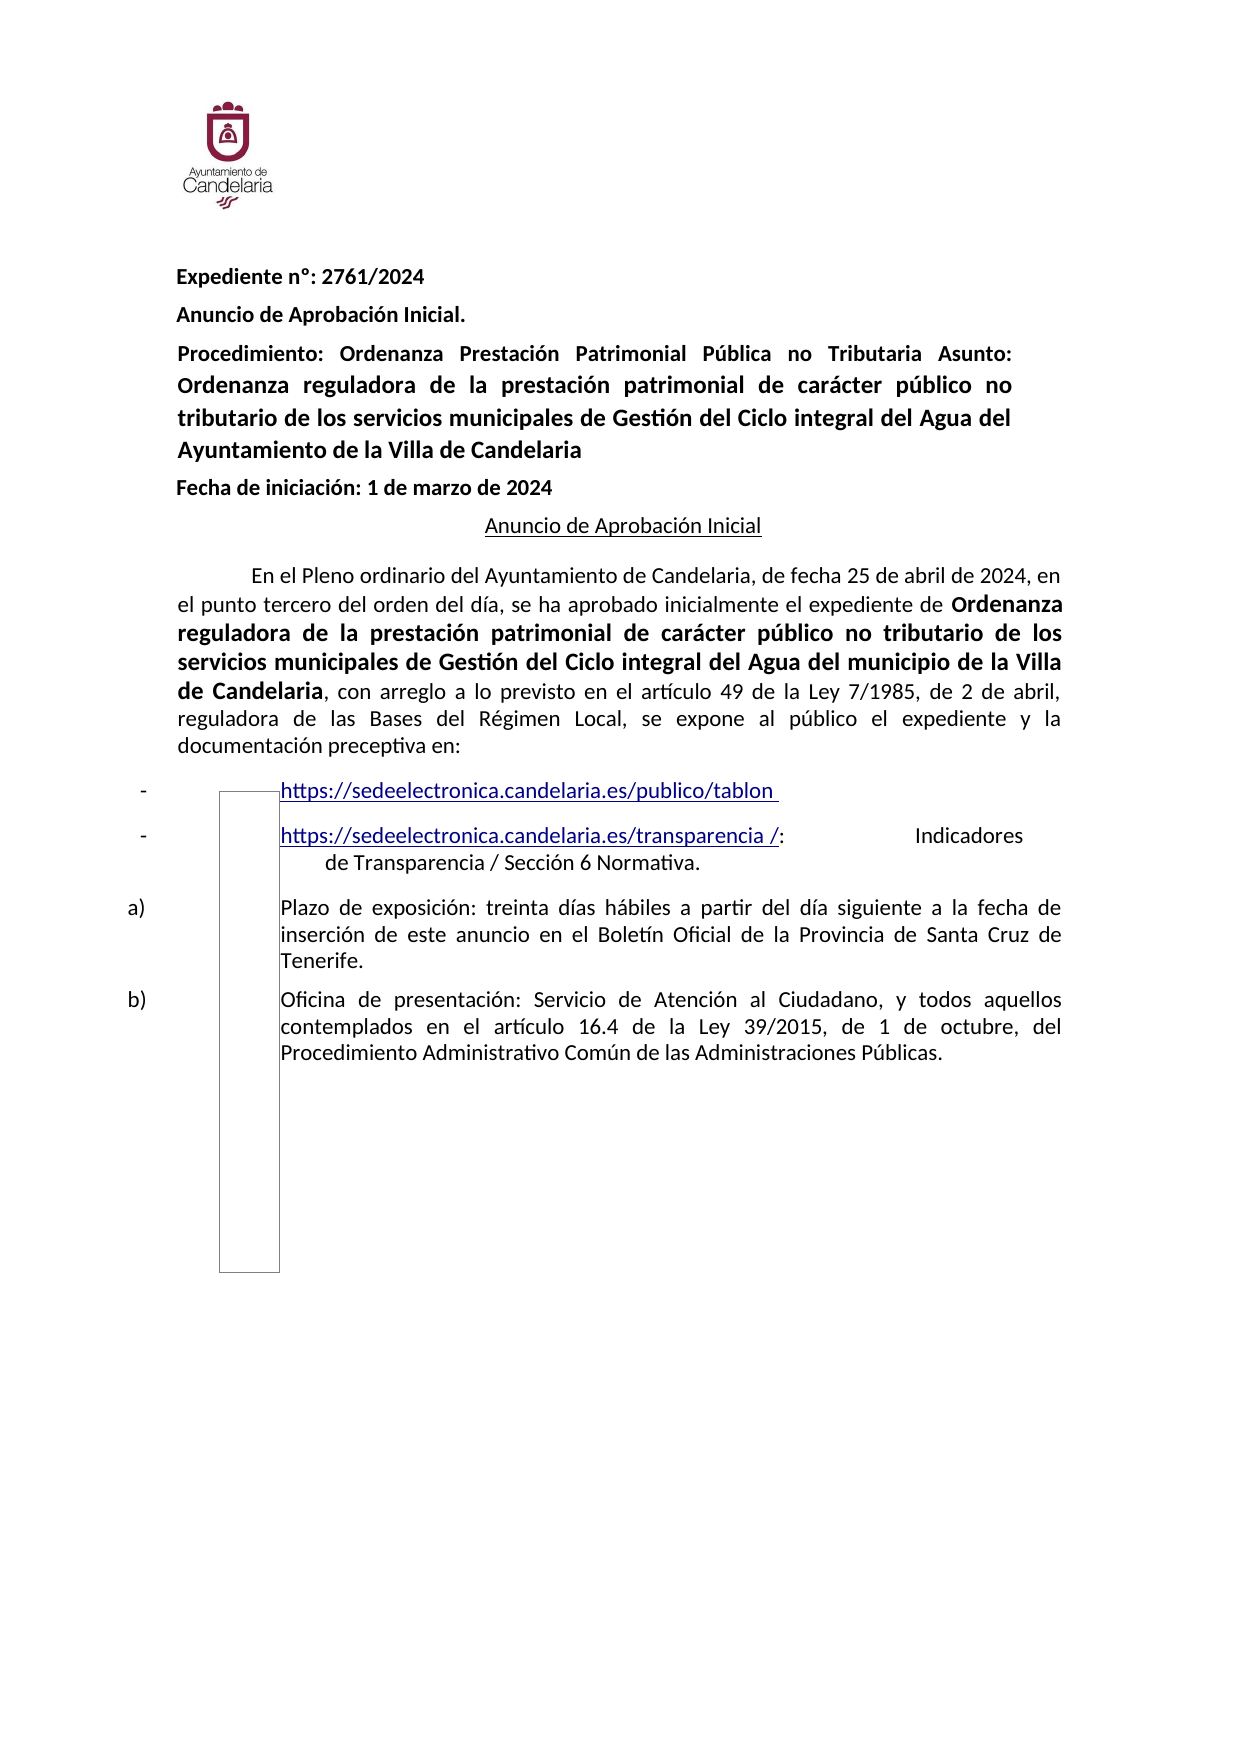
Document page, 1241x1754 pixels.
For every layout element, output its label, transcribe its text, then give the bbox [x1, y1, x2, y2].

list Oficina de presentación: Servicio de Atención al Ciudadano, y todos aquellos contemplados en el artículo 16.4 de la Ley 39/2015, de 1 de octubre, del Procedimiento Administrativo Común de las Administraciones Públicas. [127, 987, 219, 1066]
list Oficina de presentación: Servicio de Atención al Ciudadano, y todos aquellos contemplados en el artículo 16.4 de la Ley 39/2015, de 1 de octubre, del Procedimiento Administrativo Común de las Administraciones Públicas. [220, 987, 279, 1066]
text Anuncio de Aprobación Inicial [183, 512, 1063, 540]
list [220, 822, 279, 876]
list [140, 822, 219, 876]
text Anuncio de Aprobación Inicial. [176, 300, 1063, 328]
list Plazo de exposición: treinta días hábiles a partir del día siguiente a la fecha de inserción de este anuncio en el Boletín Oficial de la Provincia de Santa Cruz de Tenerife. [280, 894, 1063, 974]
list Plazo de exposición: treinta días hábiles a partir del día siguiente a la fecha de inserción de este anuncio en el Boletín Oficial de la Provincia de Santa Cruz de Tenerife. [127, 894, 219, 974]
list https://sedeelectronica.candelaria.es/publico/tablon [140, 777, 1063, 804]
list https://sedeelectronica.candelaria.es/transparencia /: Indicadores de Transparencia / Sección 6 Normativa. [280, 822, 1063, 876]
text En el Pleno ordinario del Ayuntamiento de Candelaria, de fecha 25 de abril de 2024, en el punto tercero del orden del día, se ha aprobado inicialmente el expediente de Ordenanza reguladora de la prestación patrimonial de carácter público no tributario de los servicios municipales de Gestión del Ciclo integral del Agua del municipio de la Villa de Candelaria, con arreglo a lo previsto en el artículo 49 de la Ley 7/1985, de 2 de abril, reguladora de las Bases del Régimen Local, se expone al público el expediente y la documentación preceptiva en: [177, 563, 1063, 759]
text Fecha de iniciación: 1 de marzo de 2024 [176, 473, 1063, 501]
text Procedimiento: Ordenanza Prestación Patrimonial Pública no Tributaria Asunto: Ordenanza reguladora de la prestación patrimonial de carácter público no tributario de los servicios municipales de Gestión del Ciclo integral del Agua del Ayuntamiento de la Villa de Candelaria [177, 339, 1013, 465]
text Expediente nº: 2761/2024 [176, 262, 1063, 290]
list Oficina de presentación: Servicio de Atención al Ciudadano, y todos aquellos contemplados en el artículo 16.4 de la Ley 39/2015, de 1 de octubre, del Procedimiento Administrativo Común de las Administraciones Públicas. [280, 987, 1063, 1066]
list Plazo de exposición: treinta días hábiles a partir del día siguiente a la fecha de inserción de este anuncio en el Boletín Oficial de la Provincia de Santa Cruz de Tenerife. [220, 894, 279, 974]
